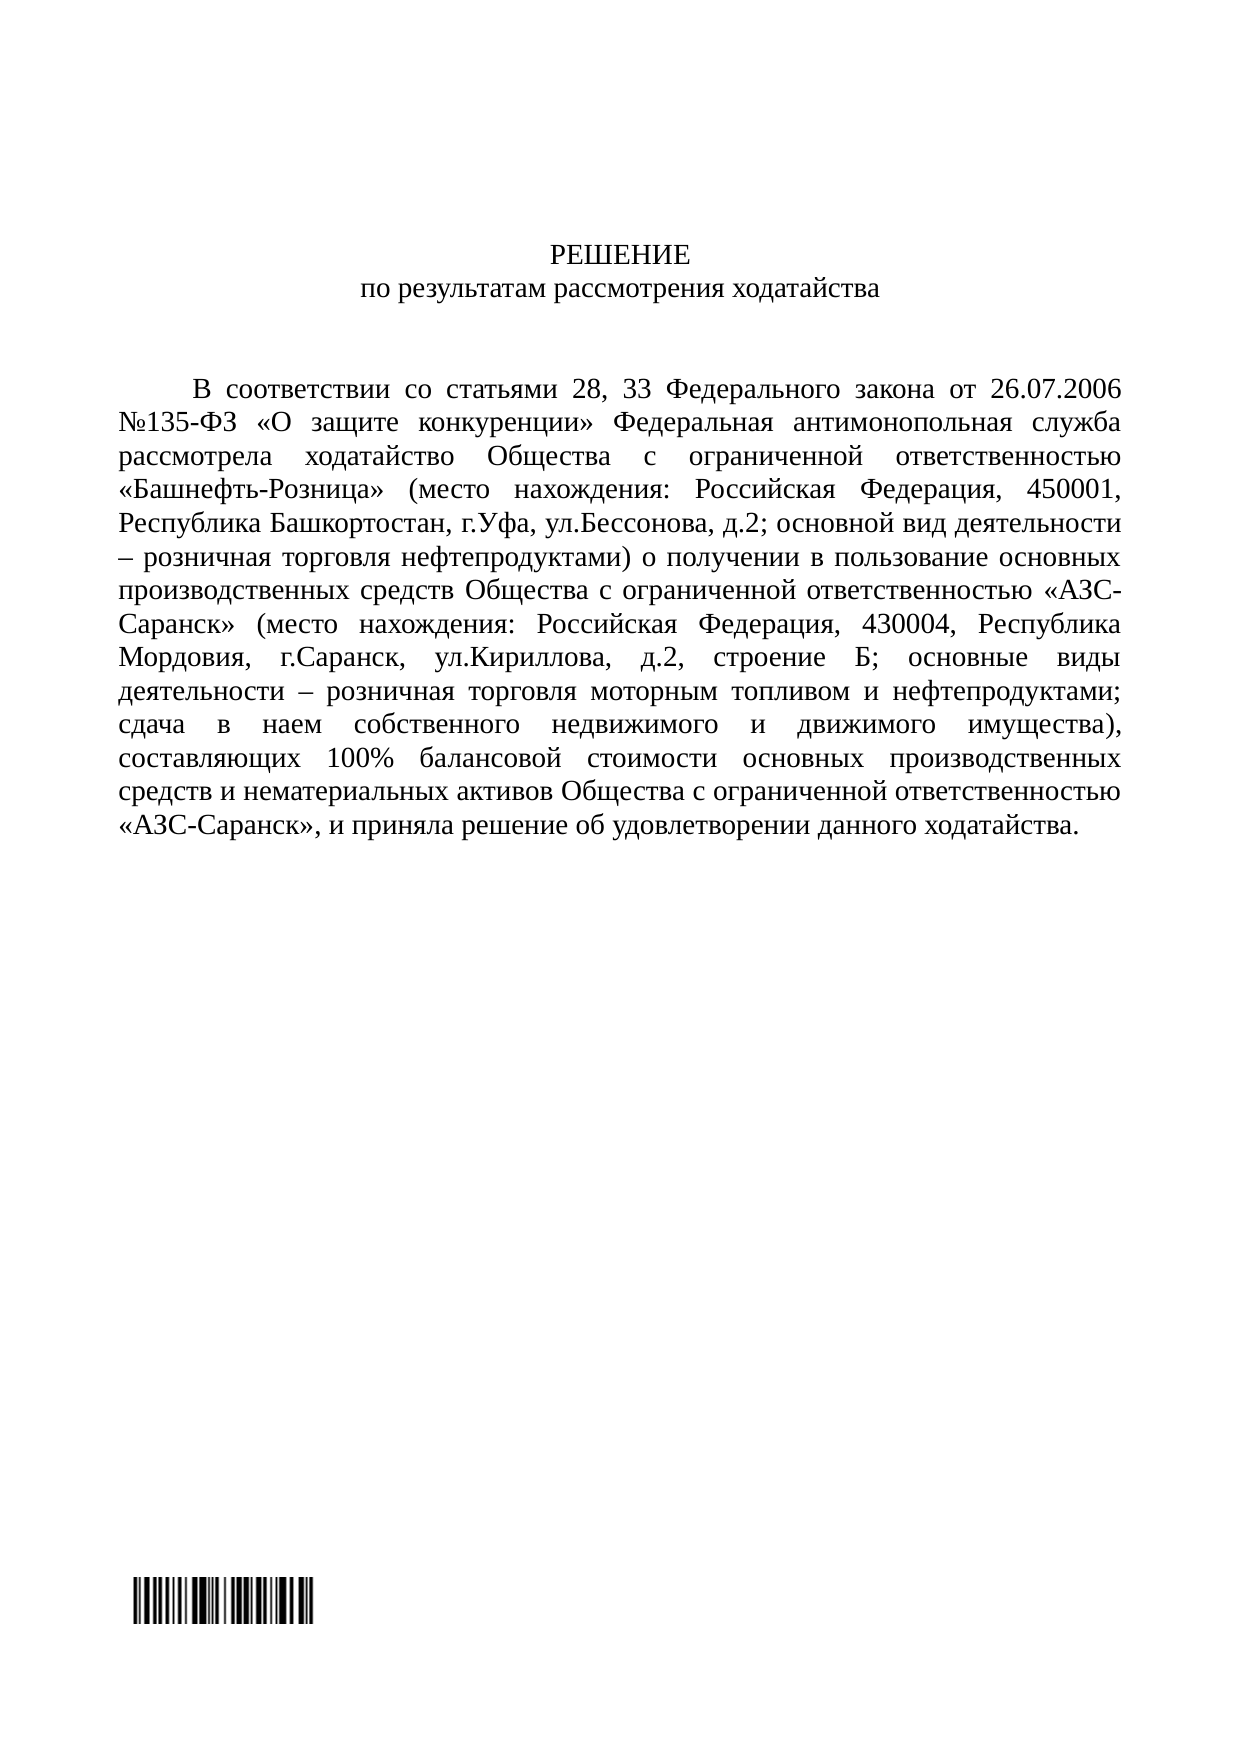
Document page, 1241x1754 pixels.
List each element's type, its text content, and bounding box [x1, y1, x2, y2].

picture [118, 1577, 331, 1624]
text по результатам рассмотрения ходатайства [118, 270, 1122, 304]
text РЕШЕНИЕ [118, 237, 1122, 270]
text В соответствии со статьями 28, 33 Федерального закона от 26.07.2006 №135-ФЗ «О защите конкуренции» Федеральная антимонопольная служба рассмотрела ходатайство Общества с ограниченной ответственностью «Башнефть-Розница» (место нахождения: Российская Федерация, 450001, Республика Башкортостан, г.Уфа, ул.Бессонова, д.2; основной вид деятельности – розничная торговля нефтепродуктами) о получении в пользование основных производственных средств Общества с ограниченной ответственностью «АЗС-Саранск» (место нахождения: Российская Федерация, 430004, Республика Мордовия, г.Саранск, ул.Кириллова, д.2, строение Б; основные виды деятельности – розничная торговля моторным топливом и нефтепродуктами; сдача в наем собственного недвижимого и движимого имущества), составляющих 100% балансовой стоимости основных производственных средств и нематериальных активов Общества с ограниченной ответственностью «АЗС-Саранск», и приняла решение об удовлетворении данного ходатайства. [118, 371, 1122, 841]
